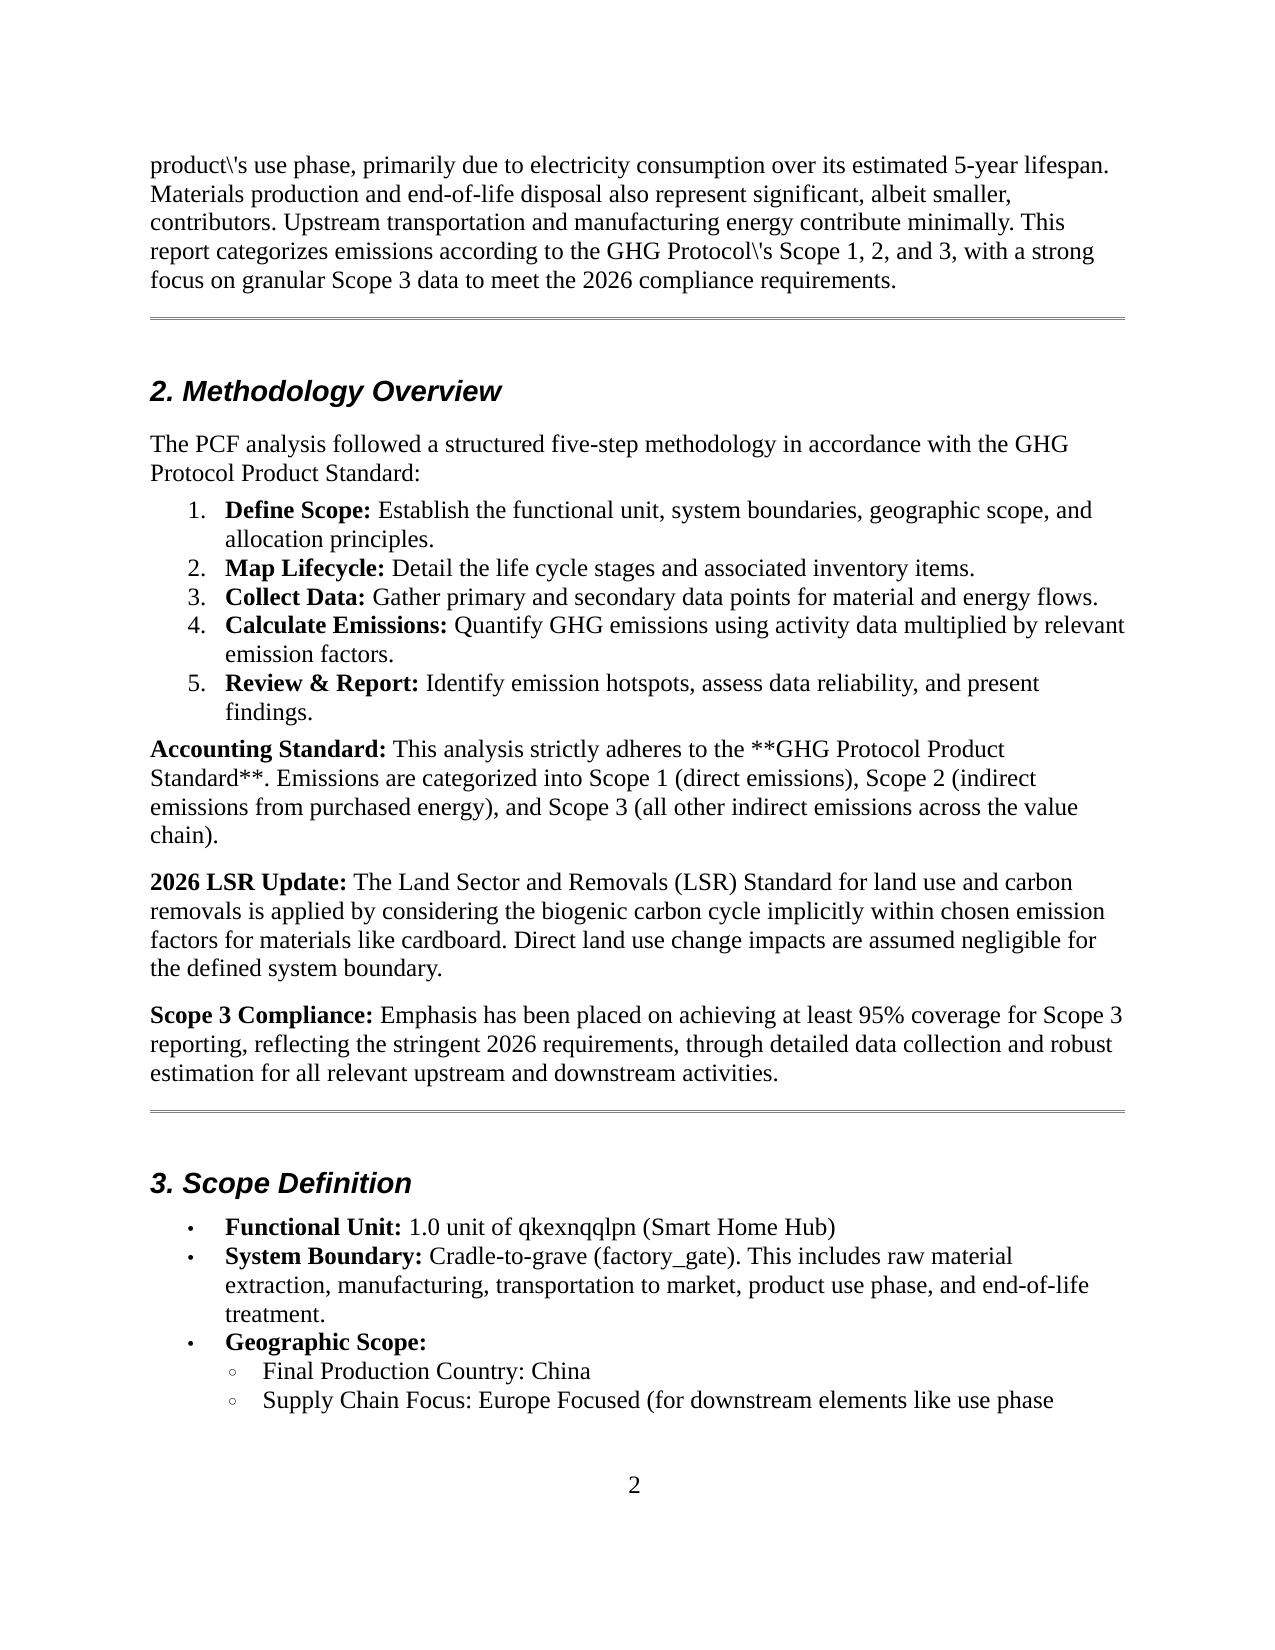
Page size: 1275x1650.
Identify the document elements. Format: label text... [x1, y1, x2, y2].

text 2026 LSR Update: The Land Sector and Removals (LSR) Standard for land use and carbon removals is applied by considering the biogenic carbon cycle implicitly within chosen emission factors for materials like cardboard. Direct land use change impacts are assumed negligible for the defined system boundary. [150, 867, 1125, 982]
list Final Production Country: China [225, 1356, 1125, 1385]
list Map Lifecycle: Detail the life cycle stages and associated inventory items. [187, 553, 1125, 582]
list Supply Chain Focus: Europe Focused (for downstream elements like use phase [225, 1385, 1125, 1414]
text The PCF analysis followed a structured five-step methodology in accordance with the GHG Protocol Product Standard: [150, 429, 1125, 486]
list System Boundary: Cradle-to-grave (factory_gate). This includes raw material extraction, manufacturing, transportation to market, product use phase, and end-of-life treatment. [187, 1241, 1125, 1327]
list Review & Report: Identify emission hotspots, assess data reliability, and present findings. [187, 668, 1125, 725]
list Calculate Emissions: Quantify GHG emissions using activity data multiplied by relevant emission factors. [187, 610, 1125, 668]
list Define Scope: Establish the functional unit, system boundaries, geographic scope, and allocation principles. [187, 495, 1125, 553]
subtitle 2. Methodology Overview [150, 374, 1125, 407]
text Accounting Standard: This analysis strictly adheres to the **GHG Protocol Product Standard**. Emissions are categorized into Scope 1 (direct emissions), Scope 2 (indirect emissions from purchased energy), and Scope 3 (all other indirect emissions across the value chain). [150, 734, 1125, 849]
list Geographic Scope: [187, 1327, 1125, 1356]
list Functional Unit: 1.0 unit of qkexnqqlpn (Smart Home Hub) [187, 1212, 1125, 1241]
list Collect Data: Gather primary and secondary data points for material and energy flows. [187, 582, 1125, 610]
subtitle 3. Scope Definition [150, 1166, 1125, 1200]
text Scope 3 Compliance: Emphasis has been placed on achieving at least 95% coverage for Scope 3 reporting, reflecting the stringent 2026 requirements, through detailed data collection and robust estimation for all relevant upstream and downstream activities. [150, 1000, 1125, 1086]
text product\'s use phase, primarily due to electricity consumption over its estimated 5-year lifespan. Materials production and end-of-life disposal also represent significant, albeit smaller, contributors. Upstream transportation and manufacturing energy contribute minimally. This report categorizes emissions according to the GHG Protocol\'s Scope 1, 2, and 3, with a strong focus on granular Scope 3 data to meet the 2026 compliance requirements. [150, 150, 1125, 294]
